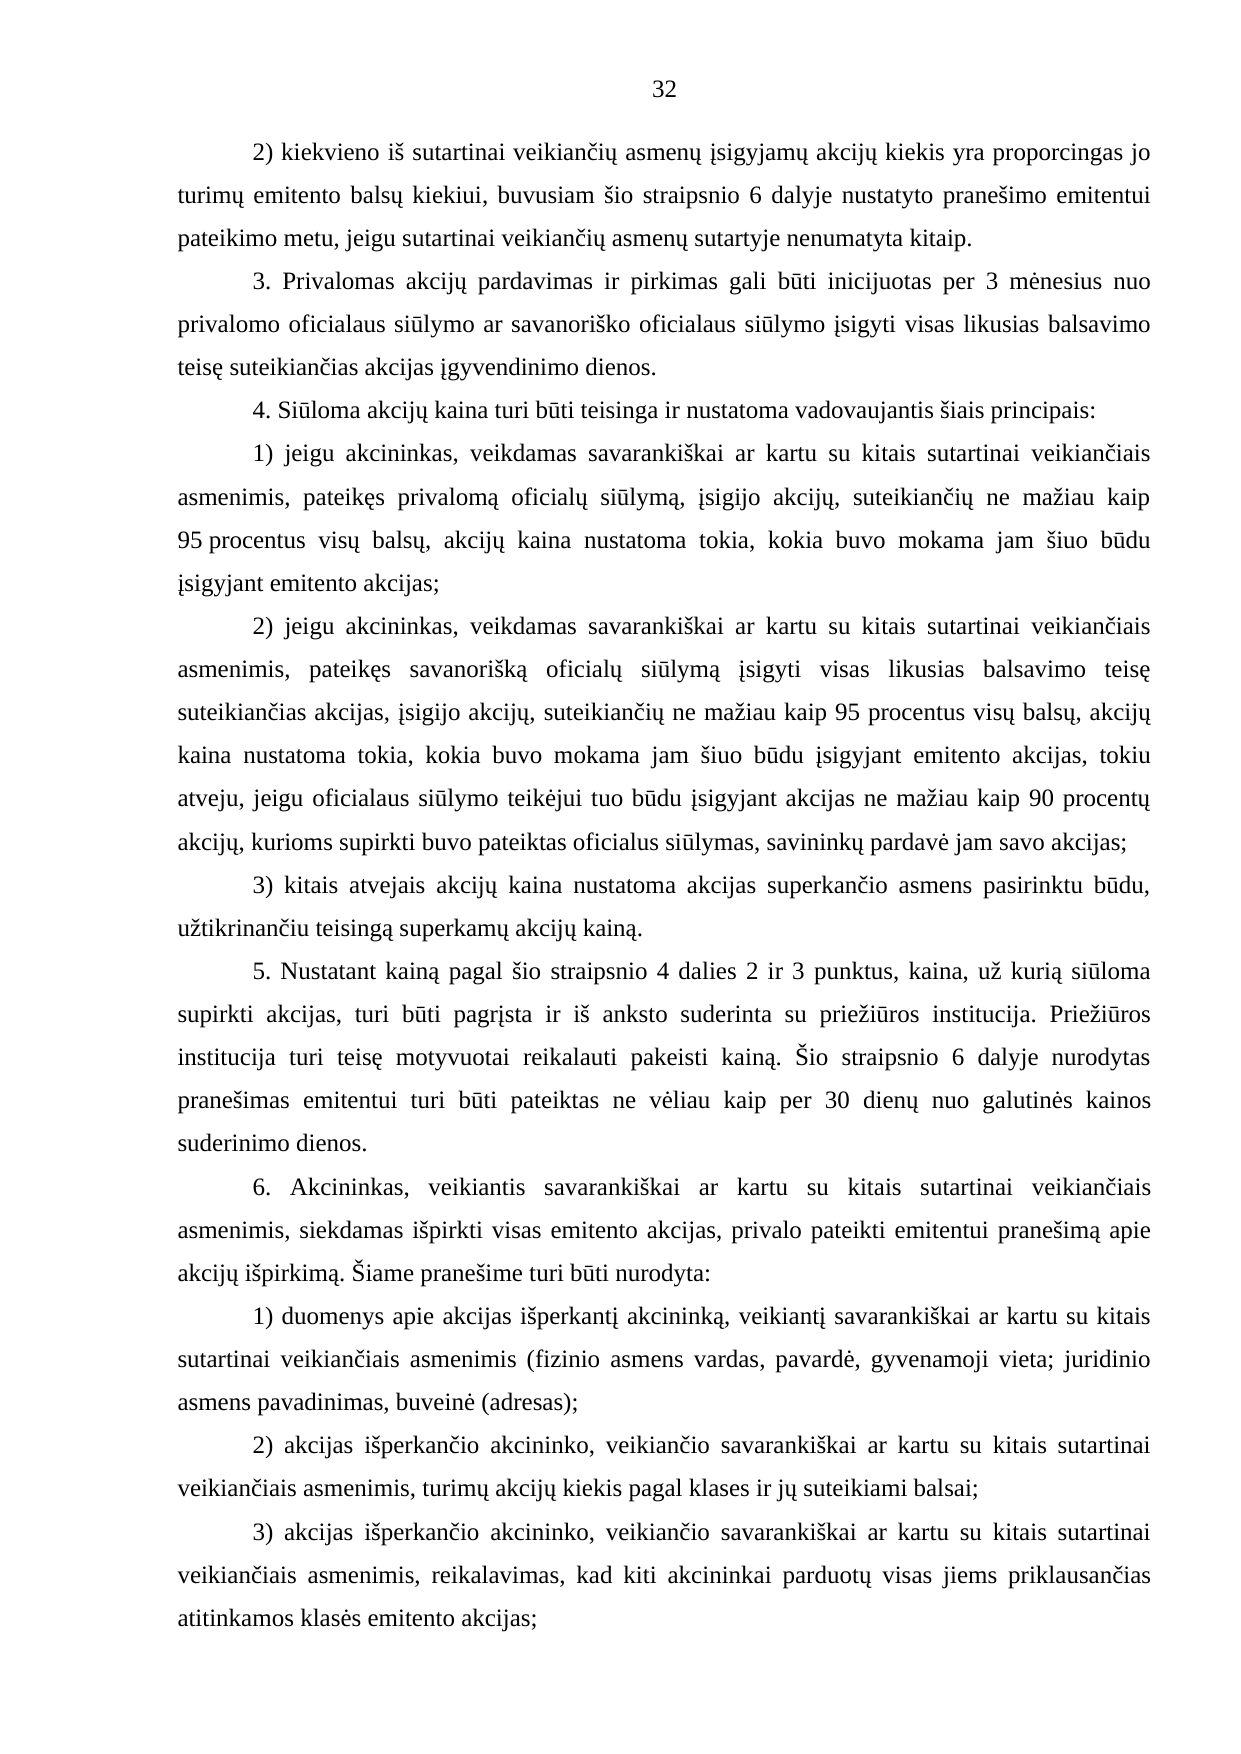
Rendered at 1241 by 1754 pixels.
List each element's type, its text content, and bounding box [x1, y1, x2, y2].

text 3) kitais atvejais akcijų kaina nustatoma akcijas superkančio asmens pasirinktu būdu, užtikrinančiu teisingą superkamų akcijų kainą. [177, 870, 1152, 942]
text 2) jeigu akcininkas, veikdamas savarankiškai ar kartu su kitais sutartinai veikiančiais asmenimis, pateikęs savanorišką oficialų siūlymą įsigyti visas likusias balsavimo teisę suteikiančias akcijas, įsigijo akcijų, suteikiančių ne mažiau kaip 95 procentus visų balsų, akcijų kaina nustatoma tokia, kokia buvo mokama jam šiuo būdu įsigyjant emitento akcijas, tokiu atveju, jeigu oficialaus siūlymo teikėjui tuo būdu įsigyjant akcijas ne mažiau kaip 90 procentų akcijų, kurioms supirkti buvo pateiktas oficialus siūlymas, savininkų pardavė jam savo akcijas; [177, 611, 1152, 855]
text 3. Privalomas akcijų pardavimas ir pirkimas gali būti inicijuotas per 3 mėnesius nuo privalomo oficialaus siūlymo ar savanoriško oficialaus siūlymo įsigyti visas likusias balsavimo teisę suteikiančias akcijas įgyvendinimo dienos. [177, 266, 1152, 381]
text 6. Akcininkas, veikiantis savarankiškai ar kartu su kitais sutartinai veikiančiais asmenimis, siekdamas išpirkti visas emitento akcijas, privalo pateikti emitentui pranešimą apie akcijų išpirkimą. Šiame pranešime turi būti nurodyta: [177, 1172, 1152, 1287]
text 3) akcijas išperkančio akcininko, veikiančio savarankiškai ar kartu su kitais sutartinai veikiančiais asmenimis, reikalavimas, kad kiti akcininkai parduotų visas jiems priklausančias atitinkamos klasės emitento akcijas; [177, 1517, 1152, 1632]
text 4. Siūloma akcijų kaina turi būti teisinga ir nustatoma vadovaujantis šiais principais: [177, 395, 1152, 424]
text 2) akcijas išperkančio akcininko, veikiančio savarankiškai ar kartu su kitais sutartinai veikiančiais asmenimis, turimų akcijų kiekis pagal klases ir jų suteikiami balsai; [177, 1430, 1152, 1502]
text 1) duomenys apie akcijas išperkantį akcininką, veikiantį savarankiškai ar kartu su kitais sutartinai veikiančiais asmenimis (fizinio asmens vardas, pavardė, gyvenamoji vieta; juridinio asmens pavadinimas, buveinė (adresas); [177, 1301, 1152, 1416]
text 2) kiekvieno iš sutartinai veikiančių asmenų įsigyjamų akcijų kiekis yra proporcingas jo turimų emitento balsų kiekiui, buvusiam šio straipsnio 6 dalyje nustatyto pranešimo emitentui pateikimo metu, jeigu sutartinai veikiančių asmenų sutartyje nenumatyta kitaip. [177, 137, 1152, 252]
text 1) jeigu akcininkas, veikdamas savarankiškai ar kartu su kitais sutartinai veikiančiais asmenimis, pateikęs privalomą oficialų siūlymą, įsigijo akcijų, suteikiančių ne mažiau kaip 95 procentus visų balsų, akcijų kaina nustatoma tokia, kokia buvo mokama jam šiuo būdu įsigyjant emitento akcijas; [177, 438, 1152, 597]
text 5. Nustatant kainą pagal šio straipsnio 4 dalies 2 ir 3 punktus, kaina, už kurią siūloma supirkti akcijas, turi būti pagrįsta ir iš anksto suderinta su priežiūros institucija. Priežiūros institucija turi teisę motyvuotai reikalauti pakeisti kainą. Šio straipsnio 6 dalyje nurodytas pranešimas emitentui turi būti pateiktas ne vėliau kaip per 30 dienų nuo galutinės kainos suderinimo dienos. [177, 956, 1152, 1157]
